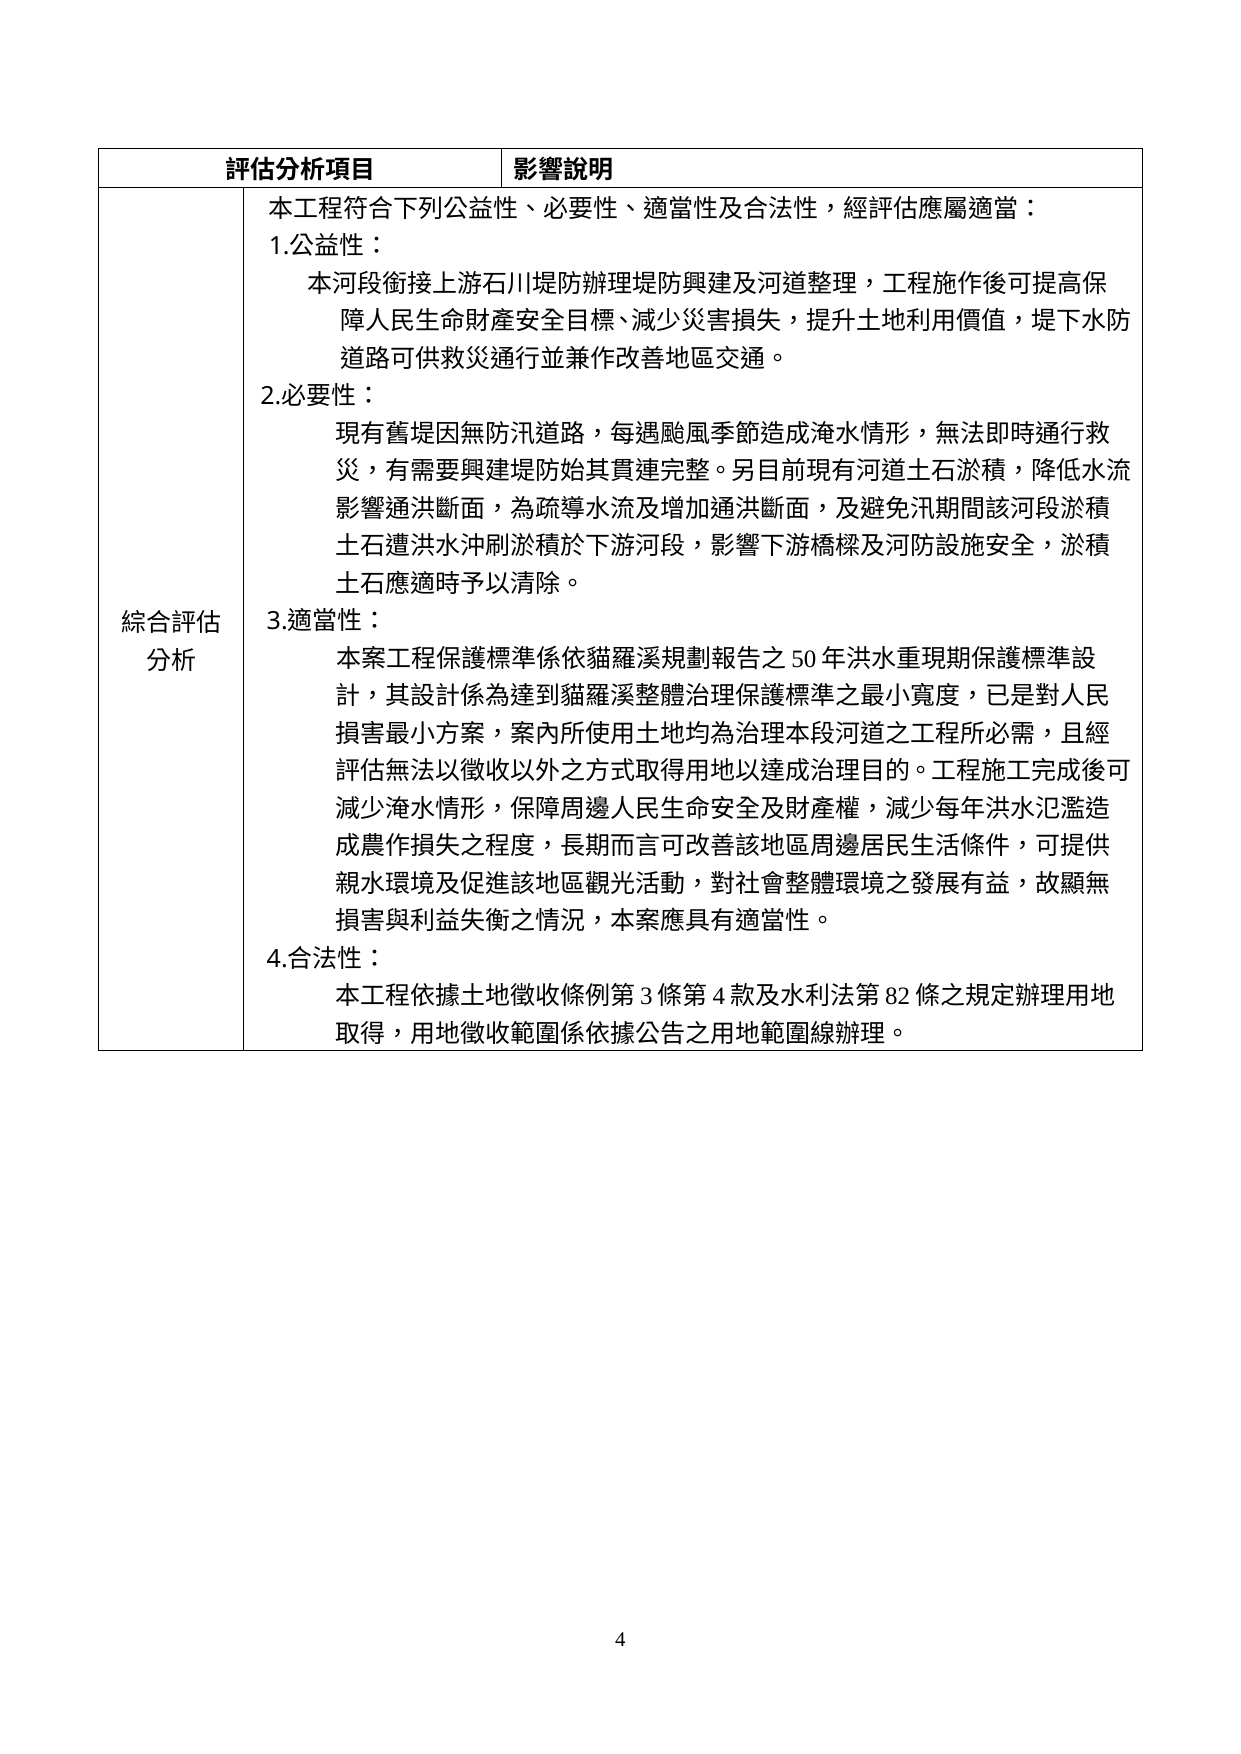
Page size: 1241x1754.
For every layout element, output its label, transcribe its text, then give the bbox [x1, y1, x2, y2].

table_cell 綜合評估分析 [99, 188, 243, 1050]
table_cell 本工程符合下列公益性、必要性、適當性及合法性，經評估應屬適當： 1.公益性： 本河段銜接上游石川堤防辦理堤防興建及河道整理，工程施作後可提高保障人民生命財產安全目標、減少災害損失，提升土地利用價值，堤下水防道路可供救災通行並兼作改善地區交通。 2.必要性： 現有舊堤因無防汛道路，每遇颱風季節造成淹水情形，無法即時通行救災，有需要興建堤防始其貫連完整。另目前現有河道土石淤積，降低水流影響通洪斷面，為疏導水流及增加通洪斷面，及避免汛期間該河段淤積土石遭洪水沖刷淤積於下游河段，影響下游橋樑及河防設施安全，淤積土石應適時予以清除。 3.適當性： 本案工程保護標準係依貓羅溪規劃報告之50年洪水重現期保護標準設計，其設計係為達到貓羅溪整體治理保護標準之最小寬度，已是對人民損害最小方案，案內所使用土地均為治理本段河道之工程所必需，且經評估無法以徵收以外之方式取得用地以達成治理目的。工程施工完成後可減少淹水情形，保障周邊人民生命安全及財產權，減少每年洪水氾濫造成農作損失之程度，長期而言可改善該地區周邊居民生活條件，可提供親水環境及促進該地區觀光活動，對社會整體環境之發展有益，故顯無損害與利益失衡之情況，本案應具有適當性。 4.合法性： 本工程依據土地徵收條例第3條第4款及水利法第82條之規定辦理用地取得，用地徵收範圍係依據公告之用地範圍線辦理。 [244, 188, 1142, 1050]
table_header 評估分析項目 [99, 149, 501, 187]
table_header 影響說明 [502, 149, 1142, 187]
